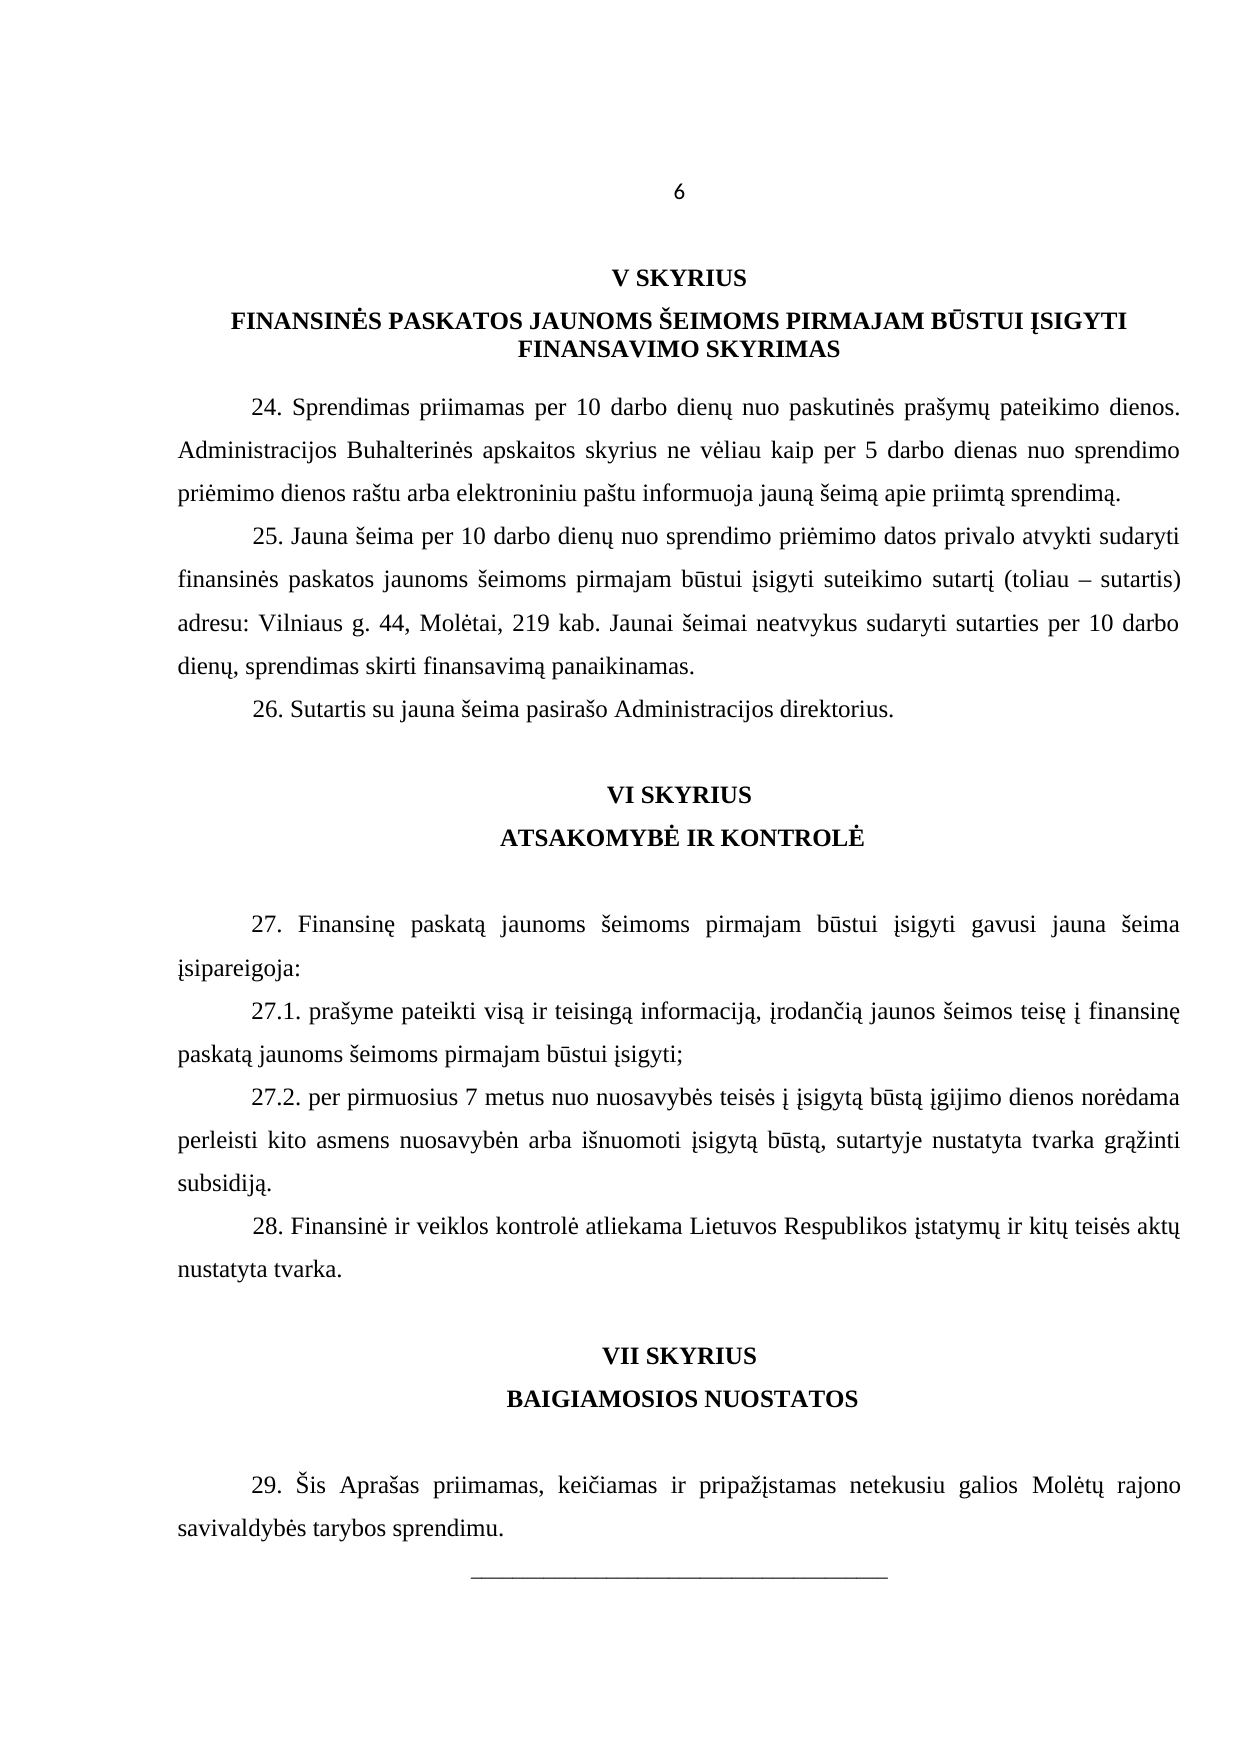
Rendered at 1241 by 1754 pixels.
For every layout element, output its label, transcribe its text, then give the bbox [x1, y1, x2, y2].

text 27.1. prašyme pateikti visą ir teisingą informaciją, įrodančią jaunos šeimos teisę į finansinę paskatą jaunoms šeimoms pirmajam būstui įsigyti; [177, 996, 1181, 1068]
text VII SKYRIUS [177, 1341, 1181, 1369]
text VI SKYRIUS [177, 780, 1181, 809]
text V SKYRIUS [177, 263, 1181, 291]
text 28. Finansinė ir veiklos kontrolė atliekama Lietuvos Respublikos įstatymų ir kitų teisės aktų nustatyta tvarka. [177, 1211, 1181, 1283]
text 25. Jauna šeima per 10 darbo dienų nuo sprendimo priėmimo datos privalo atvykti sudaryti finansinės paskatos jaunoms šeimoms pirmajam būstui įsigyti suteikimo sutartį (toliau – sutartis) adresu: Vilniaus g. 44, Molėtai, 219 kab. Jaunai šeimai neatvykus sudaryti sutarties per 10 darbo dienų, sprendimas skirti finansavimą panaikinamas. [177, 521, 1181, 679]
text 27. Finansinę paskatą jaunoms šeimoms pirmajam būstui įsigyti gavusi jauna šeima įsipareigoja: [177, 909, 1181, 981]
text FINANSINĖS PASKATOS JAUNOMS ŠEIMOMS PIRMAJAM BŪSTUI ĮSIGYTI FINANSAVIMO SKYRIMAS [177, 306, 1181, 363]
text 29. Šis Aprašas priimamas, keičiamas ir pripažįstamas netekusiu galios Molėtų rajono savivaldybės tarybos sprendimu. [177, 1470, 1181, 1542]
text ________________________________________ [177, 1556, 1181, 1581]
text 24. Sprendimas priimamas per 10 darbo dienų nuo paskutinės prašymų pateikimo dienos. Administracijos Buhalterinės apskaitos skyrius ne vėliau kaip per 5 darbo dienas nuo sprendimo priėmimo dienos raštu arba elektroniniu paštu informuoja jauną šeimą apie priimtą sprendimą. [177, 392, 1181, 507]
text ATSAKOMYBĖ IR KONTROLĖ [177, 823, 1181, 852]
text 26. Sutartis su jauna šeima pasirašo Administracijos direktorius. [177, 694, 1181, 723]
text BAIGIAMOSIOS NUOSTATOS [177, 1384, 1181, 1413]
text 27.2. per pirmuosius 7 metus nuo nuosavybės teisės į įsigytą būstą įgijimo dienos norėdama perleisti kito asmens nuosavybėn arba išnuomoti įsigytą būstą, sutartyje nustatyta tvarka grąžinti subsidiją. [177, 1082, 1181, 1197]
